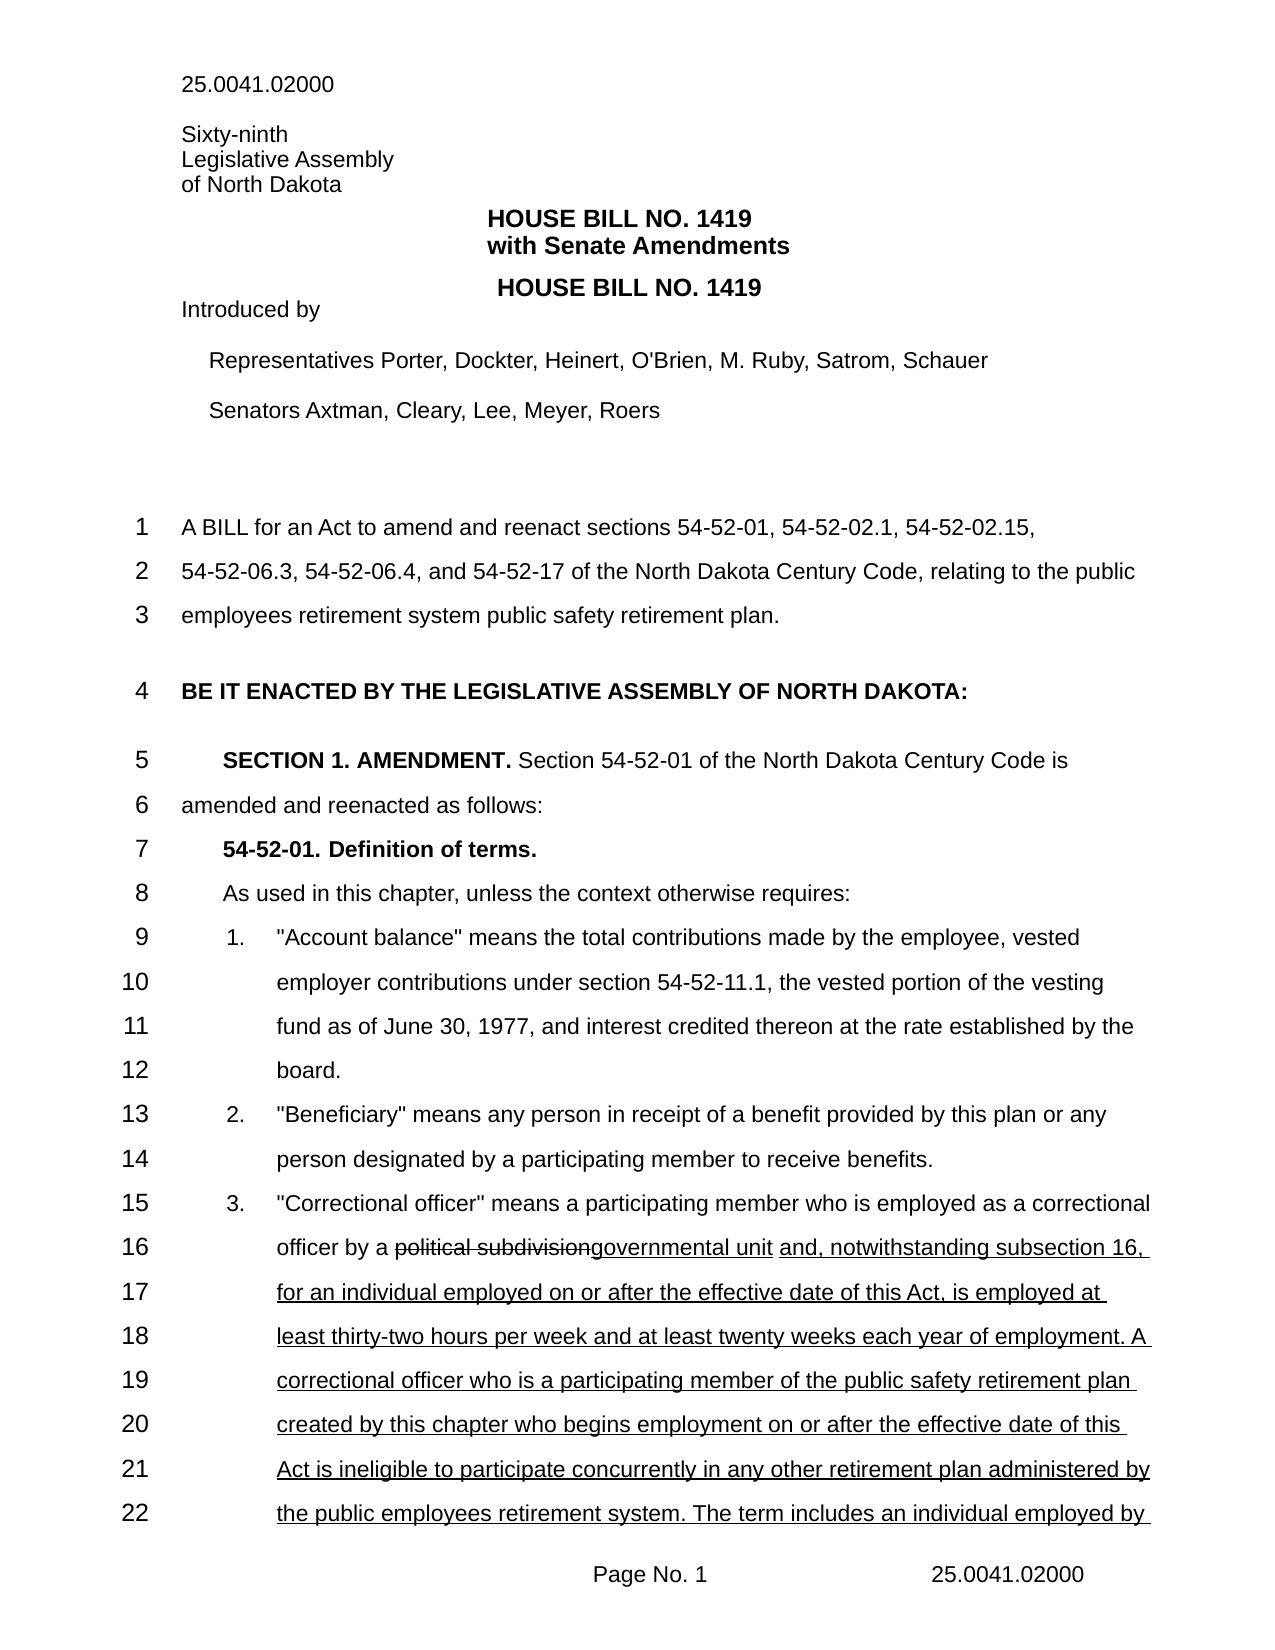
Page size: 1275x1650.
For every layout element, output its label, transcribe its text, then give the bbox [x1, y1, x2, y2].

subtitle 54‑52‑01. Definition of terms. [181, 822, 1154, 866]
text Representatives Porter, Dockter, Heinert, O'Brien, M. Ruby, Satrom, Schauer [208, 350, 1154, 373]
title HOUSE BILL NO. 1419 [487, 206, 790, 233]
title with Senate Amendments [487, 233, 790, 260]
text 3. "Correctional officer" means a participating member who is employed as a correctional officer by a political subdivisiongovernmental unit and, notwithstanding subsection 16, for an individual employed on or after the effective date of this Act, is employed at least thirty-two hours per week and at least twenty weeks each year of employment. A correctional officer who is a participating member of the public safety retirement plan created by this chapter who begins employment on or after the effective date of this Act is ineligible to participate concurrently in any other retirement plan administered by the public employees retirement system. The term includes an individual employed by [181, 1176, 1154, 1530]
text SECTION 1. AMENDMENT. Section 54‑52‑01 of the North Dakota Century Code is amended and reenacted as follows: [181, 733, 1154, 822]
text 1. "Account balance" means the total contributions made by the employee, vested employer contributions under section 54‑52‑11.1, the vested portion of the vesting fund as of June 30, 1977, and interest credited thereon at the rate established by the board. [181, 910, 1154, 1087]
title A BILL for an Act to amend and reenact sections 54‑52‑01, 54‑52‑02.1, 54‑52‑02.15, 54‑52‑06.3, 54‑52‑06.4, and 54‑52‑17 of the North Dakota Century Code, relating to the public employees retirement system public safety retirement plan. [181, 500, 1154, 633]
text 2. "Beneficiary" means any person in receipt of a benefit provided by this plan or any person designated by a participating member to receive benefits. [181, 1087, 1154, 1176]
title House BILL NO. 1419 [490, 272, 762, 301]
text Legislative Assembly [181, 148, 1154, 173]
text 25.0041.02000 [181, 73, 1154, 98]
text Introduced by [181, 298, 1154, 323]
text BE IT ENACTED BY THE LEGISLATIVE ASSEMBLY OF NORTH DAKOTA: [181, 664, 1154, 708]
text As used in this chapter, unless the context otherwise requires: [181, 866, 1154, 910]
text of North Dakota [181, 173, 1154, 198]
text Sixty-ninth [181, 123, 1154, 148]
text Senators Axtman, Cleary, Lee, Meyer, Roers [208, 400, 1154, 423]
